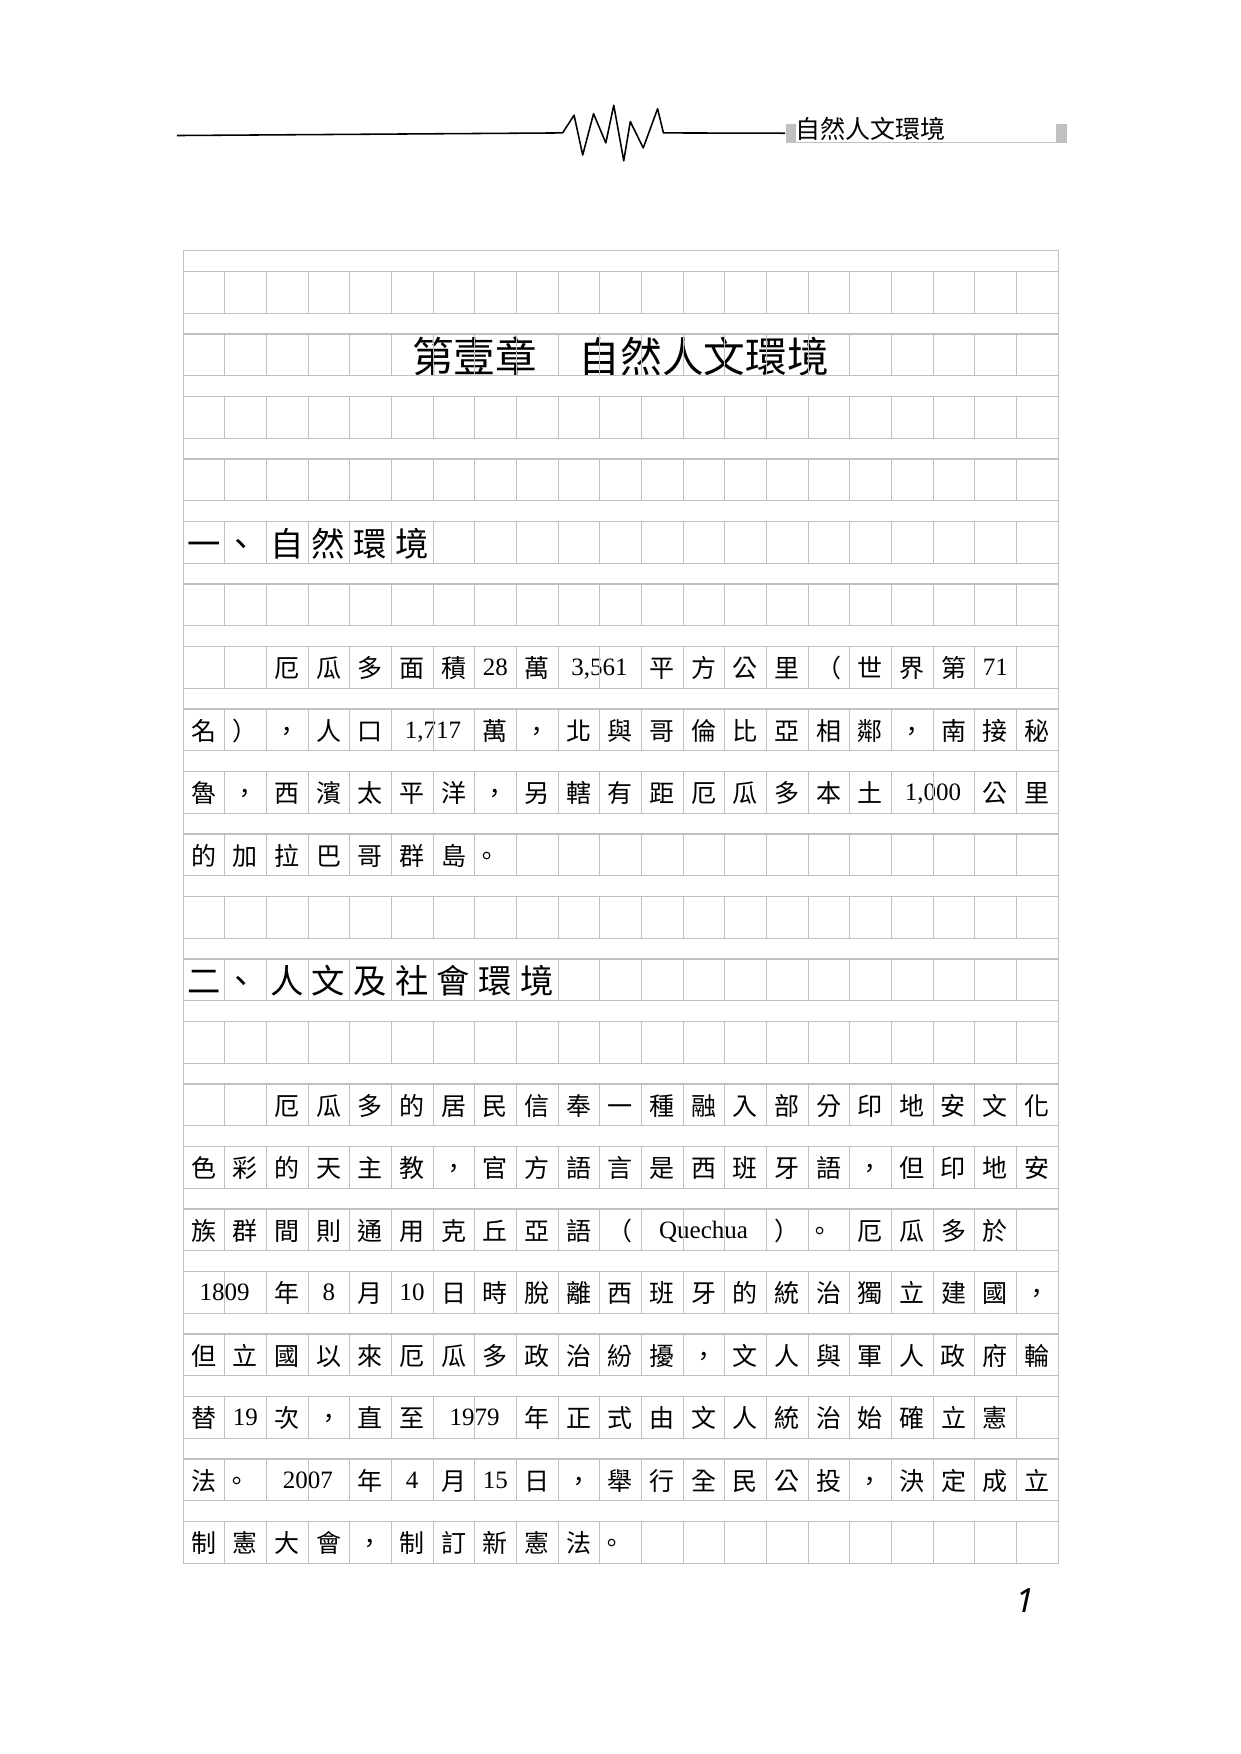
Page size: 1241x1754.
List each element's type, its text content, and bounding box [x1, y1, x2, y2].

text 第壹章 自然人文環境 [600, 335, 641, 375]
text 厄瓜多面積28萬3,561平方公里（世界第71名），人口1,717萬，北與哥倫比亞相鄰，南接秘魯，西濱太平洋，另轄有距厄瓜多本土1,000公里的加拉巴哥群島。 [1017, 647, 1058, 688]
text 一、自然環境 [850, 522, 891, 563]
text 厄瓜多面積28萬3,561平方公里（世界第71名），人口1,717萬，北與哥倫比亞相鄰，南接秘魯，西濱太平洋，另轄有距厄瓜多本土1,000公里的加拉巴哥群島。 [600, 710, 641, 750]
text 厄瓜多面積28萬3,561平方公里（世界第71名），人口1,717萬，北與哥倫比亞相鄰，南接秘魯，西濱太平洋，另轄有距厄瓜多本土1,000公里的加拉巴哥群島。 [934, 647, 974, 688]
text 第壹章 自然人文環境 [225, 335, 266, 375]
text 厄瓜多面積28萬3,561平方公里（世界第71名），人口1,717萬，北與哥倫比亞相鄰，南接秘魯，西濱太平洋，另轄有距厄瓜多本土1,000公里的加拉巴哥群島。 [600, 647, 641, 688]
text 厄瓜多面積28萬3,561平方公里（世界第71名），人口1,717萬，北與哥倫比亞相鄰，南接秘魯，西濱太平洋，另轄有距厄瓜多本土1,000公里的加拉巴哥群島。 [809, 710, 849, 750]
text 二、人文及社會環境 [350, 960, 391, 1000]
text 厄瓜多面積28萬3,561平方公里（世界第71名），人口1,717萬，北與哥倫比亞相鄰，南接秘魯，西濱太平洋，另轄有距厄瓜多本土1,000公里的加拉巴哥群島。 [517, 647, 558, 688]
text 厄瓜多面積28萬3,561平方公里（世界第71名），人口1,717萬，北與哥倫比亞相鄰，南接秘魯，西濱太平洋，另轄有距厄瓜多本土1,000公里的加拉巴哥群島。 [684, 647, 724, 688]
text 一、自然環境 [1017, 522, 1058, 563]
text 厄瓜多面積28萬3,561平方公里（世界第71名），人口1,717萬，北與哥倫比亞相鄰，南接秘魯，西濱太平洋，另轄有距厄瓜多本土1,000公里的加拉巴哥群島。 [725, 772, 766, 813]
text 厄瓜多面積28萬3,561平方公里（世界第71名），人口1,717萬，北與哥倫比亞相鄰，南接秘魯，西濱太平洋，另轄有距厄瓜多本土1,000公里的加拉巴哥群島。 [225, 647, 266, 688]
text 厄瓜多面積28萬3,561平方公里（世界第71名），人口1,717萬，北與哥倫比亞相鄰，南接秘魯，西濱太平洋，另轄有距厄瓜多本土1,000公里的加拉巴哥群島。 [975, 710, 1016, 750]
text 厄瓜多面積28萬3,561平方公里（世界第71名），人口1,717萬，北與哥倫比亞相鄰，南接秘魯，西濱太平洋，另轄有距厄瓜多本土1,000公里的加拉巴哥群島。 [350, 835, 391, 875]
text 第壹章 自然人文環境 [892, 335, 933, 375]
text 第壹章 自然人文環境 [668, 354, 683, 375]
text 厄瓜多面積28萬3,561平方公里（世界第71名），人口1,717萬，北與哥倫比亞相鄰，南接秘魯，西濱太平洋，另轄有距厄瓜多本土1,000公里的加拉巴哥群島。 [767, 647, 808, 688]
text 二、人文及社會環境 [850, 960, 891, 1000]
text 厄瓜多面積28萬3,561平方公里（世界第71名），人口1,717萬，北與哥倫比亞相鄰，南接秘魯，西濱太平洋，另轄有距厄瓜多本土1,000公里的加拉巴哥群島。 [225, 710, 266, 750]
text 厄瓜多面積28萬3,561平方公里（世界第71名），人口1,717萬，北與哥倫比亞相鄰，南接秘魯，西濱太平洋，另轄有距厄瓜多本土1,000公里的加拉巴哥群島。 [392, 647, 433, 688]
text 厄瓜多面積28萬3,561平方公里（世界第71名），人口1,717萬，北與哥倫比亞相鄰，南接秘魯，西濱太平洋，另轄有距厄瓜多本土1,000公里的加拉巴哥群島。 [892, 647, 933, 688]
text 厄瓜多面積28萬3,561平方公里（世界第71名），人口1,717萬，北與哥倫比亞相鄰，南接秘魯，西濱太平洋，另轄有距厄瓜多本土1,000公里的加拉巴哥群島。 [809, 835, 849, 875]
text 一、自然環境 [559, 522, 599, 563]
text 厄瓜多面積28萬3,561平方公里（世界第71名），人口1,717萬，北與哥倫比亞相鄰，南接秘魯，西濱太平洋，另轄有距厄瓜多本土1,000公里的加拉巴哥群島。 [184, 751, 1058, 771]
text 一、自然環境 [600, 522, 641, 563]
text 厄瓜多面積28萬3,561平方公里（世界第71名），人口1,717萬，北與哥倫比亞相鄰，南接秘魯，西濱太平洋，另轄有距厄瓜多本土1,000公里的加拉巴哥群島。 [517, 835, 558, 875]
text 厄瓜多面積28萬3,561平方公里（世界第71名），人口1,717萬，北與哥倫比亞相鄰，南接秘魯，西濱太平洋，另轄有距厄瓜多本土1,000公里的加拉巴哥群島。 [892, 772, 933, 813]
text 二、人文及社會環境 [475, 960, 516, 1000]
text 厄瓜多面積28萬3,561平方公里（世界第71名），人口1,717萬，北與哥倫比亞相鄰，南接秘魯，西濱太平洋，另轄有距厄瓜多本土1,000公里的加拉巴哥群島。 [684, 835, 724, 875]
text 第壹章 自然人文環境 [184, 314, 1058, 333]
text 厄瓜多面積28萬3,561平方公里（世界第71名），人口1,717萬，北與哥倫比亞相鄰，南接秘魯，西濱太平洋，另轄有距厄瓜多本土1,000公里的加拉巴哥群島。 [1017, 835, 1058, 875]
text 厄瓜多的居民信奉一種融入部分印地安文化色彩的天主教，官方語言是西班牙語，但印地安族群間則通用克丘亞語（Quechua）。厄瓜多於1809年8月10日時脫離西班牙的統治獨立建國，但立國以來厄瓜多政治紛擾，文人與軍人政府輪替19次，直至1979年正式由文人統治始確立憲法。2007年4月15日，舉行全民公投，決定成立制憲大會，制訂新憲法。 [184, 1189, 1058, 1208]
text 二、人文及社會環境 [434, 960, 474, 1000]
text 厄瓜多面積28萬3,561平方公里（世界第71名），人口1,717萬，北與哥倫比亞相鄰，南接秘魯，西濱太平洋，另轄有距厄瓜多本土1,000公里的加拉巴哥群島。 [600, 835, 641, 875]
text 第壹章 自然人文環境 [934, 335, 974, 375]
text 厄瓜多面積28萬3,561平方公里（世界第71名），人口1,717萬，北與哥倫比亞相鄰，南接秘魯，西濱太平洋，另轄有距厄瓜多本土1,000公里的加拉巴哥群島。 [1017, 772, 1058, 813]
text 二、人文及社會環境 [600, 960, 641, 1000]
text 厄瓜多面積28萬3,561平方公里（世界第71名），人口1,717萬，北與哥倫比亞相鄰，南接秘魯，西濱太平洋，另轄有距厄瓜多本土1,000公里的加拉巴哥群島。 [559, 835, 599, 875]
text 厄瓜多面積28萬3,561平方公里（世界第71名），人口1,717萬，北與哥倫比亞相鄰，南接秘魯，西濱太平洋，另轄有距厄瓜多本土1,000公里的加拉巴哥群島。 [475, 835, 516, 875]
text 第壹章 自然人文環境 [975, 335, 1016, 375]
text 一、自然環境 [225, 522, 266, 563]
text 厄瓜多的居民信奉一種融入部分印地安文化色彩的天主教，官方語言是西班牙語，但印地安族群間則通用克丘亞語（Quechua）。厄瓜多於1809年8月10日時脫離西班牙的統治獨立建國，但立國以來厄瓜多政治紛擾，文人與軍人政府輪替19次，直至1979年正式由文人統治始確立憲法。2007年4月15日，舉行全民公投，決定成立制憲大會，制訂新憲法。 [184, 1064, 1058, 1083]
text 二、人文及社會環境 [892, 960, 933, 1000]
text 厄瓜多面積28萬3,561平方公里（世界第71名），人口1,717萬，北與哥倫比亞相鄰，南接秘魯，西濱太平洋，另轄有距厄瓜多本土1,000公里的加拉巴哥群島。 [600, 772, 641, 813]
text 厄瓜多面積28萬3,561平方公里（世界第71名），人口1,717萬，北與哥倫比亞相鄰，南接秘魯，西濱太平洋，另轄有距厄瓜多本土1,000公里的加拉巴哥群島。 [975, 835, 1016, 875]
text 一、自然環境 [434, 522, 474, 563]
text 一、自然環境 [309, 522, 349, 563]
text 第壹章 自然人文環境 [642, 335, 683, 375]
text 厄瓜多面積28萬3,561平方公里（世界第71名），人口1,717萬，北與哥倫比亞相鄰，南接秘魯，西濱太平洋，另轄有距厄瓜多本土1,000公里的加拉巴哥群島。 [267, 647, 308, 688]
text 一、自然環境 [892, 522, 933, 563]
text 厄瓜多面積28萬3,561平方公里（世界第71名），人口1,717萬，北與哥倫比亞相鄰，南接秘魯，西濱太平洋，另轄有距厄瓜多本土1,000公里的加拉巴哥群島。 [559, 710, 599, 750]
text 厄瓜多面積28萬3,561平方公里（世界第71名），人口1,717萬，北與哥倫比亞相鄰，南接秘魯，西濱太平洋，另轄有距厄瓜多本土1,000公里的加拉巴哥群島。 [309, 772, 349, 813]
text 厄瓜多面積28萬3,561平方公里（世界第71名），人口1,717萬，北與哥倫比亞相鄰，南接秘魯，西濱太平洋，另轄有距厄瓜多本土1,000公里的加拉巴哥群島。 [517, 772, 558, 813]
text 厄瓜多面積28萬3,561平方公里（世界第71名），人口1,717萬，北與哥倫比亞相鄰，南接秘魯，西濱太平洋，另轄有距厄瓜多本土1,000公里的加拉巴哥群島。 [309, 835, 349, 875]
text 厄瓜多面積28萬3,561平方公里（世界第71名），人口1,717萬，北與哥倫比亞相鄰，南接秘魯，西濱太平洋，另轄有距厄瓜多本土1,000公里的加拉巴哥群島。 [767, 710, 808, 750]
text 二、人文及社會環境 [392, 960, 433, 1000]
text 厄瓜多面積28萬3,561平方公里（世界第71名），人口1,717萬，北與哥倫比亞相鄰，南接秘魯，西濱太平洋，另轄有距厄瓜多本土1,000公里的加拉巴哥群島。 [434, 710, 474, 750]
text 第壹章 自然人文環境 [475, 335, 516, 375]
text 厄瓜多面積28萬3,561平方公里（世界第71名），人口1,717萬，北與哥倫比亞相鄰，南接秘魯，西濱太平洋，另轄有距厄瓜多本土1,000公里的加拉巴哥群島。 [1017, 710, 1058, 750]
text 厄瓜多面積28萬3,561平方公里（世界第71名），人口1,717萬，北與哥倫比亞相鄰，南接秘魯，西濱太平洋，另轄有距厄瓜多本土1,000公里的加拉巴哥群島。 [725, 647, 766, 688]
text 一、自然環境 [267, 522, 308, 563]
text 第壹章 自然人文環境 [809, 335, 849, 375]
text 厄瓜多面積28萬3,561平方公里（世界第71名），人口1,717萬，北與哥倫比亞相鄰，南接秘魯，西濱太平洋，另轄有距厄瓜多本土1,000公里的加拉巴哥群島。 [184, 710, 224, 750]
text 厄瓜多面積28萬3,561平方公里（世界第71名），人口1,717萬，北與哥倫比亞相鄰，南接秘魯，西濱太平洋，另轄有距厄瓜多本土1,000公里的加拉巴哥群島。 [267, 710, 308, 750]
text 厄瓜多面積28萬3,561平方公里（世界第71名），人口1,717萬，北與哥倫比亞相鄰，南接秘魯，西濱太平洋，另轄有距厄瓜多本土1,000公里的加拉巴哥群島。 [184, 647, 224, 688]
text 厄瓜多面積28萬3,561平方公里（世界第71名），人口1,717萬，北與哥倫比亞相鄰，南接秘魯，西濱太平洋，另轄有距厄瓜多本土1,000公里的加拉巴哥群島。 [350, 710, 391, 750]
text 二、人文及社會環境 [975, 960, 1016, 1000]
text 厄瓜多面積28萬3,561平方公里（世界第71名），人口1,717萬，北與哥倫比亞相鄰，南接秘魯，西濱太平洋，另轄有距厄瓜多本土1,000公里的加拉巴哥群島。 [850, 647, 891, 688]
text 厄瓜多面積28萬3,561平方公里（世界第71名），人口1,717萬，北與哥倫比亞相鄰，南接秘魯，西濱太平洋，另轄有距厄瓜多本土1,000公里的加拉巴哥群島。 [850, 710, 891, 750]
text 二、人文及社會環境 [1017, 960, 1058, 1000]
text 厄瓜多面積28萬3,561平方公里（世界第71名），人口1,717萬，北與哥倫比亞相鄰，南接秘魯，西濱太平洋，另轄有距厄瓜多本土1,000公里的加拉巴哥群島。 [767, 772, 808, 813]
text 第壹章 自然人文環境 [767, 335, 808, 375]
text 一、自然環境 [184, 522, 224, 563]
text 厄瓜多面積28萬3,561平方公里（世界第71名），人口1,717萬，北與哥倫比亞相鄰，南接秘魯，西濱太平洋，另轄有距厄瓜多本土1,000公里的加拉巴哥群島。 [559, 772, 599, 813]
text 第壹章 自然人文環境 [725, 335, 766, 375]
text 厄瓜多面積28萬3,561平方公里（世界第71名），人口1,717萬，北與哥倫比亞相鄰，南接秘魯，西濱太平洋，另轄有距厄瓜多本土1,000公里的加拉巴哥群島。 [684, 710, 724, 750]
text 第壹章 自然人文環境 [392, 335, 433, 375]
text 厄瓜多的居民信奉一種融入部分印地安文化色彩的天主教，官方語言是西班牙語，但印地安族群間則通用克丘亞語（Quechua）。厄瓜多於1809年8月10日時脫離西班牙的統治獨立建國，但立國以來厄瓜多政治紛擾，文人與軍人政府輪替19次，直至1979年正式由文人統治始確立憲法。2007年4月15日，舉行全民公投，決定成立制憲大會，制訂新憲法。 [184, 1439, 1058, 1458]
text 二、人文及社會環境 [517, 960, 558, 1000]
text 一、自然環境 [767, 522, 808, 563]
text 一、自然環境 [934, 522, 974, 563]
text 厄瓜多的居民信奉一種融入部分印地安文化色彩的天主教，官方語言是西班牙語，但印地安族群間則通用克丘亞語（Quechua）。厄瓜多於1809年8月10日時脫離西班牙的統治獨立建國，但立國以來厄瓜多政治紛擾，文人與軍人政府輪替19次，直至1979年正式由文人統治始確立憲法。2007年4月15日，舉行全民公投，決定成立制憲大會，制訂新憲法。 [184, 1501, 1058, 1521]
text 厄瓜多面積28萬3,561平方公里（世界第71名），人口1,717萬，北與哥倫比亞相鄰，南接秘魯，西濱太平洋，另轄有距厄瓜多本土1,000公里的加拉巴哥群島。 [434, 647, 474, 688]
text 厄瓜多面積28萬3,561平方公里（世界第71名），人口1,717萬，北與哥倫比亞相鄰，南接秘魯，西濱太平洋，另轄有距厄瓜多本土1,000公里的加拉巴哥群島。 [642, 835, 683, 875]
text 一、自然環境 [184, 501, 1058, 521]
text 厄瓜多面積28萬3,561平方公里（世界第71名），人口1,717萬，北與哥倫比亞相鄰，南接秘魯，西濱太平洋，另轄有距厄瓜多本土1,000公里的加拉巴哥群島。 [517, 710, 558, 750]
text 第壹章 自然人文環境 [559, 335, 599, 375]
text 厄瓜多面積28萬3,561平方公里（世界第71名），人口1,717萬，北與哥倫比亞相鄰，南接秘魯，西濱太平洋，另轄有距厄瓜多本土1,000公里的加拉巴哥群島。 [225, 835, 266, 875]
text 第壹章 自然人文環境 [850, 335, 891, 375]
text 厄瓜多面積28萬3,561平方公里（世界第71名），人口1,717萬，北與哥倫比亞相鄰，南接秘魯，西濱太平洋，另轄有距厄瓜多本土1,000公里的加拉巴哥群島。 [184, 626, 1058, 646]
text 厄瓜多面積28萬3,561平方公里（世界第71名），人口1,717萬，北與哥倫比亞相鄰，南接秘魯，西濱太平洋，另轄有距厄瓜多本土1,000公里的加拉巴哥群島。 [350, 647, 391, 688]
text 一、自然環境 [642, 522, 683, 563]
text 厄瓜多面積28萬3,561平方公里（世界第71名），人口1,717萬，北與哥倫比亞相鄰，南接秘魯，西濱太平洋，另轄有距厄瓜多本土1,000公里的加拉巴哥群島。 [684, 772, 724, 813]
text 一、自然環境 [684, 522, 724, 563]
text 厄瓜多的居民信奉一種融入部分印地安文化色彩的天主教，官方語言是西班牙語，但印地安族群間則通用克丘亞語（Quechua）。厄瓜多於1809年8月10日時脫離西班牙的統治獨立建國，但立國以來厄瓜多政治紛擾，文人與軍人政府輪替19次，直至1979年正式由文人統治始確立憲法。2007年4月15日，舉行全民公投，決定成立制憲大會，制訂新憲法。 [184, 1376, 1058, 1396]
text 厄瓜多面積28萬3,561平方公里（世界第71名），人口1,717萬，北與哥倫比亞相鄰，南接秘魯，西濱太平洋，另轄有距厄瓜多本土1,000公里的加拉巴哥群島。 [309, 710, 349, 750]
text 二、人文及社會環境 [934, 960, 974, 1000]
text 厄瓜多面積28萬3,561平方公里（世界第71名），人口1,717萬，北與哥倫比亞相鄰，南接秘魯，西濱太平洋，另轄有距厄瓜多本土1,000公里的加拉巴哥群島。 [309, 647, 349, 688]
text 一、自然環境 [475, 522, 516, 563]
text 厄瓜多面積28萬3,561平方公里（世界第71名），人口1,717萬，北與哥倫比亞相鄰，南接秘魯，西濱太平洋，另轄有距厄瓜多本土1,000公里的加拉巴哥群島。 [434, 835, 474, 875]
text 厄瓜多面積28萬3,561平方公里（世界第71名），人口1,717萬，北與哥倫比亞相鄰，南接秘魯，西濱太平洋，另轄有距厄瓜多本土1,000公里的加拉巴哥群島。 [850, 835, 891, 875]
text 厄瓜多面積28萬3,561平方公里（世界第71名），人口1,717萬，北與哥倫比亞相鄰，南接秘魯，西濱太平洋，另轄有距厄瓜多本土1,000公里的加拉巴哥群島。 [934, 710, 974, 750]
text 厄瓜多面積28萬3,561平方公里（世界第71名），人口1,717萬，北與哥倫比亞相鄰，南接秘魯，西濱太平洋，另轄有距厄瓜多本土1,000公里的加拉巴哥群島。 [809, 772, 849, 813]
text 二、人文及社會環境 [767, 960, 808, 1000]
text 厄瓜多面積28萬3,561平方公里（世界第71名），人口1,717萬，北與哥倫比亞相鄰，南接秘魯，西濱太平洋，另轄有距厄瓜多本土1,000公里的加拉巴哥群島。 [392, 835, 433, 875]
text 厄瓜多面積28萬3,561平方公里（世界第71名），人口1,717萬，北與哥倫比亞相鄰，南接秘魯，西濱太平洋，另轄有距厄瓜多本土1,000公里的加拉巴哥群島。 [642, 772, 683, 813]
text 第壹章 自然人文環境 [684, 335, 724, 375]
text 第壹章 自然人文環境 [309, 335, 349, 375]
text 厄瓜多面積28萬3,561平方公里（世界第71名），人口1,717萬，北與哥倫比亞相鄰，南接秘魯，西濱太平洋，另轄有距厄瓜多本土1,000公里的加拉巴哥群島。 [559, 647, 599, 688]
text 厄瓜多面積28萬3,561平方公里（世界第71名），人口1,717萬，北與哥倫比亞相鄰，南接秘魯，西濱太平洋，另轄有距厄瓜多本土1,000公里的加拉巴哥群島。 [725, 710, 766, 750]
text 一、自然環境 [975, 522, 1016, 563]
text 厄瓜多面積28萬3,561平方公里（世界第71名），人口1,717萬，北與哥倫比亞相鄰，南接秘魯，西濱太平洋，另轄有距厄瓜多本土1,000公里的加拉巴哥群島。 [892, 710, 933, 750]
text 第壹章 自然人文環境 [434, 335, 474, 375]
text 厄瓜多面積28萬3,561平方公里（世界第71名），人口1,717萬，北與哥倫比亞相鄰，南接秘魯，西濱太平洋，另轄有距厄瓜多本土1,000公里的加拉巴哥群島。 [642, 710, 683, 750]
text 厄瓜多的居民信奉一種融入部分印地安文化色彩的天主教，官方語言是西班牙語，但印地安族群間則通用克丘亞語（Quechua）。厄瓜多於1809年8月10日時脫離西班牙的統治獨立建國，但立國以來厄瓜多政治紛擾，文人與軍人政府輪替19次，直至1979年正式由文人統治始確立憲法。2007年4月15日，舉行全民公投，決定成立制憲大會，制訂新憲法。 [184, 1251, 1058, 1271]
text 厄瓜多面積28萬3,561平方公里（世界第71名），人口1,717萬，北與哥倫比亞相鄰，南接秘魯，西濱太平洋，另轄有距厄瓜多本土1,000公里的加拉巴哥群島。 [350, 772, 391, 813]
text 二、人文及社會環境 [559, 960, 599, 1000]
text 厄瓜多面積28萬3,561平方公里（世界第71名），人口1,717萬，北與哥倫比亞相鄰，南接秘魯，西濱太平洋，另轄有距厄瓜多本土1,000公里的加拉巴哥群島。 [267, 772, 308, 813]
text 厄瓜多面積28萬3,561平方公里（世界第71名），人口1,717萬，北與哥倫比亞相鄰，南接秘魯，西濱太平洋，另轄有距厄瓜多本土1,000公里的加拉巴哥群島。 [184, 814, 1058, 833]
text 厄瓜多面積28萬3,561平方公里（世界第71名），人口1,717萬，北與哥倫比亞相鄰，南接秘魯，西濱太平洋，另轄有距厄瓜多本土1,000公里的加拉巴哥群島。 [850, 772, 891, 813]
text 第壹章 自然人文環境 [1017, 335, 1058, 375]
text 厄瓜多面積28萬3,561平方公里（世界第71名），人口1,717萬，北與哥倫比亞相鄰，南接秘魯，西濱太平洋，另轄有距厄瓜多本土1,000公里的加拉巴哥群島。 [392, 772, 433, 813]
text 厄瓜多面積28萬3,561平方公里（世界第71名），人口1,717萬，北與哥倫比亞相鄰，南接秘魯，西濱太平洋，另轄有距厄瓜多本土1,000公里的加拉巴哥群島。 [225, 772, 266, 813]
text 二、人文及社會環境 [267, 960, 308, 1000]
text 第壹章 自然人文環境 [350, 335, 391, 375]
text 厄瓜多面積28萬3,561平方公里（世界第71名），人口1,717萬，北與哥倫比亞相鄰，南接秘魯，西濱太平洋，另轄有距厄瓜多本土1,000公里的加拉巴哥群島。 [475, 772, 516, 813]
text 厄瓜多面積28萬3,561平方公里（世界第71名），人口1,717萬，北與哥倫比亞相鄰，南接秘魯，西濱太平洋，另轄有距厄瓜多本土1,000公里的加拉巴哥群島。 [892, 835, 933, 875]
text 厄瓜多面積28萬3,561平方公里（世界第71名），人口1,717萬，北與哥倫比亞相鄰，南接秘魯，西濱太平洋，另轄有距厄瓜多本土1,000公里的加拉巴哥群島。 [184, 772, 224, 813]
text 第壹章 自然人文環境 [517, 335, 558, 375]
text 二、人文及社會環境 [809, 960, 849, 1000]
text 厄瓜多面積28萬3,561平方公里（世界第71名），人口1,717萬，北與哥倫比亞相鄰，南接秘魯，西濱太平洋，另轄有距厄瓜多本土1,000公里的加拉巴哥群島。 [725, 835, 766, 875]
text 第壹章 自然人文環境 [684, 357, 699, 375]
text 厄瓜多的居民信奉一種融入部分印地安文化色彩的天主教，官方語言是西班牙語，但印地安族群間則通用克丘亞語（Quechua）。厄瓜多於1809年8月10日時脫離西班牙的統治獨立建國，但立國以來厄瓜多政治紛擾，文人與軍人政府輪替19次，直至1979年正式由文人統治始確立憲法。2007年4月15日，舉行全民公投，決定成立制憲大會，制訂新憲法。 [184, 1314, 1058, 1333]
text 二、人文及社會環境 [642, 960, 683, 1000]
text 二、人文及社會環境 [309, 960, 349, 1000]
text 一、自然環境 [725, 522, 766, 563]
text 二、人文及社會環境 [184, 960, 224, 1000]
text 厄瓜多面積28萬3,561平方公里（世界第71名），人口1,717萬，北與哥倫比亞相鄰，南接秘魯，西濱太平洋，另轄有距厄瓜多本土1,000公里的加拉巴哥群島。 [434, 772, 474, 813]
text 二、人文及社會環境 [184, 939, 1058, 958]
text 一、自然環境 [809, 522, 849, 563]
text 二、人文及社會環境 [225, 960, 266, 1000]
text 二、人文及社會環境 [684, 960, 724, 1000]
text 厄瓜多面積28萬3,561平方公里（世界第71名），人口1,717萬，北與哥倫比亞相鄰，南接秘魯，西濱太平洋，另轄有距厄瓜多本土1,000公里的加拉巴哥群島。 [184, 835, 224, 875]
text 第壹章 自然人文環境 [267, 335, 308, 375]
text 一、自然環境 [517, 522, 558, 563]
text 厄瓜多面積28萬3,561平方公里（世界第71名），人口1,717萬，北與哥倫比亞相鄰，南接秘魯，西濱太平洋，另轄有距厄瓜多本土1,000公里的加拉巴哥群島。 [809, 647, 849, 688]
text 一、自然環境 [350, 522, 391, 563]
text 厄瓜多面積28萬3,561平方公里（世界第71名），人口1,717萬，北與哥倫比亞相鄰，南接秘魯，西濱太平洋，另轄有距厄瓜多本土1,000公里的加拉巴哥群島。 [267, 835, 308, 875]
text 厄瓜多面積28萬3,561平方公里（世界第71名），人口1,717萬，北與哥倫比亞相鄰，南接秘魯，西濱太平洋，另轄有距厄瓜多本土1,000公里的加拉巴哥群島。 [975, 647, 1016, 688]
text 厄瓜多面積28萬3,561平方公里（世界第71名），人口1,717萬，北與哥倫比亞相鄰，南接秘魯，西濱太平洋，另轄有距厄瓜多本土1,000公里的加拉巴哥群島。 [934, 772, 974, 813]
text 二、人文及社會環境 [725, 960, 766, 1000]
text 一、自然環境 [392, 522, 433, 563]
text 第壹章 自然人文環境 [184, 335, 224, 375]
text 厄瓜多面積28萬3,561平方公里（世界第71名），人口1,717萬，北與哥倫比亞相鄰，南接秘魯，西濱太平洋，另轄有距厄瓜多本土1,000公里的加拉巴哥群島。 [642, 647, 683, 688]
text 厄瓜多的居民信奉一種融入部分印地安文化色彩的天主教，官方語言是西班牙語，但印地安族群間則通用克丘亞語（Quechua）。厄瓜多於1809年8月10日時脫離西班牙的統治獨立建國，但立國以來厄瓜多政治紛擾，文人與軍人政府輪替19次，直至1979年正式由文人統治始確立憲法。2007年4月15日，舉行全民公投，決定成立制憲大會，制訂新憲法。 [184, 1126, 1058, 1146]
text 厄瓜多面積28萬3,561平方公里（世界第71名），人口1,717萬，北與哥倫比亞相鄰，南接秘魯，西濱太平洋，另轄有距厄瓜多本土1,000公里的加拉巴哥群島。 [975, 772, 1016, 813]
text 厄瓜多面積28萬3,561平方公里（世界第71名），人口1,717萬，北與哥倫比亞相鄰，南接秘魯，西濱太平洋，另轄有距厄瓜多本土1,000公里的加拉巴哥群島。 [475, 647, 516, 688]
text 厄瓜多面積28萬3,561平方公里（世界第71名），人口1,717萬，北與哥倫比亞相鄰，南接秘魯，西濱太平洋，另轄有距厄瓜多本土1,000公里的加拉巴哥群島。 [767, 835, 808, 875]
text 厄瓜多面積28萬3,561平方公里（世界第71名），人口1,717萬，北與哥倫比亞相鄰，南接秘魯，西濱太平洋，另轄有距厄瓜多本土1,000公里的加拉巴哥群島。 [475, 710, 516, 750]
text 厄瓜多面積28萬3,561平方公里（世界第71名），人口1,717萬，北與哥倫比亞相鄰，南接秘魯，西濱太平洋，另轄有距厄瓜多本土1,000公里的加拉巴哥群島。 [934, 835, 974, 875]
text 厄瓜多面積28萬3,561平方公里（世界第71名），人口1,717萬，北與哥倫比亞相鄰，南接秘魯，西濱太平洋，另轄有距厄瓜多本土1,000公里的加拉巴哥群島。 [392, 710, 433, 750]
text 厄瓜多面積28萬3,561平方公里（世界第71名），人口1,717萬，北與哥倫比亞相鄰，南接秘魯，西濱太平洋，另轄有距厄瓜多本土1,000公里的加拉巴哥群島。 [184, 689, 1058, 708]
